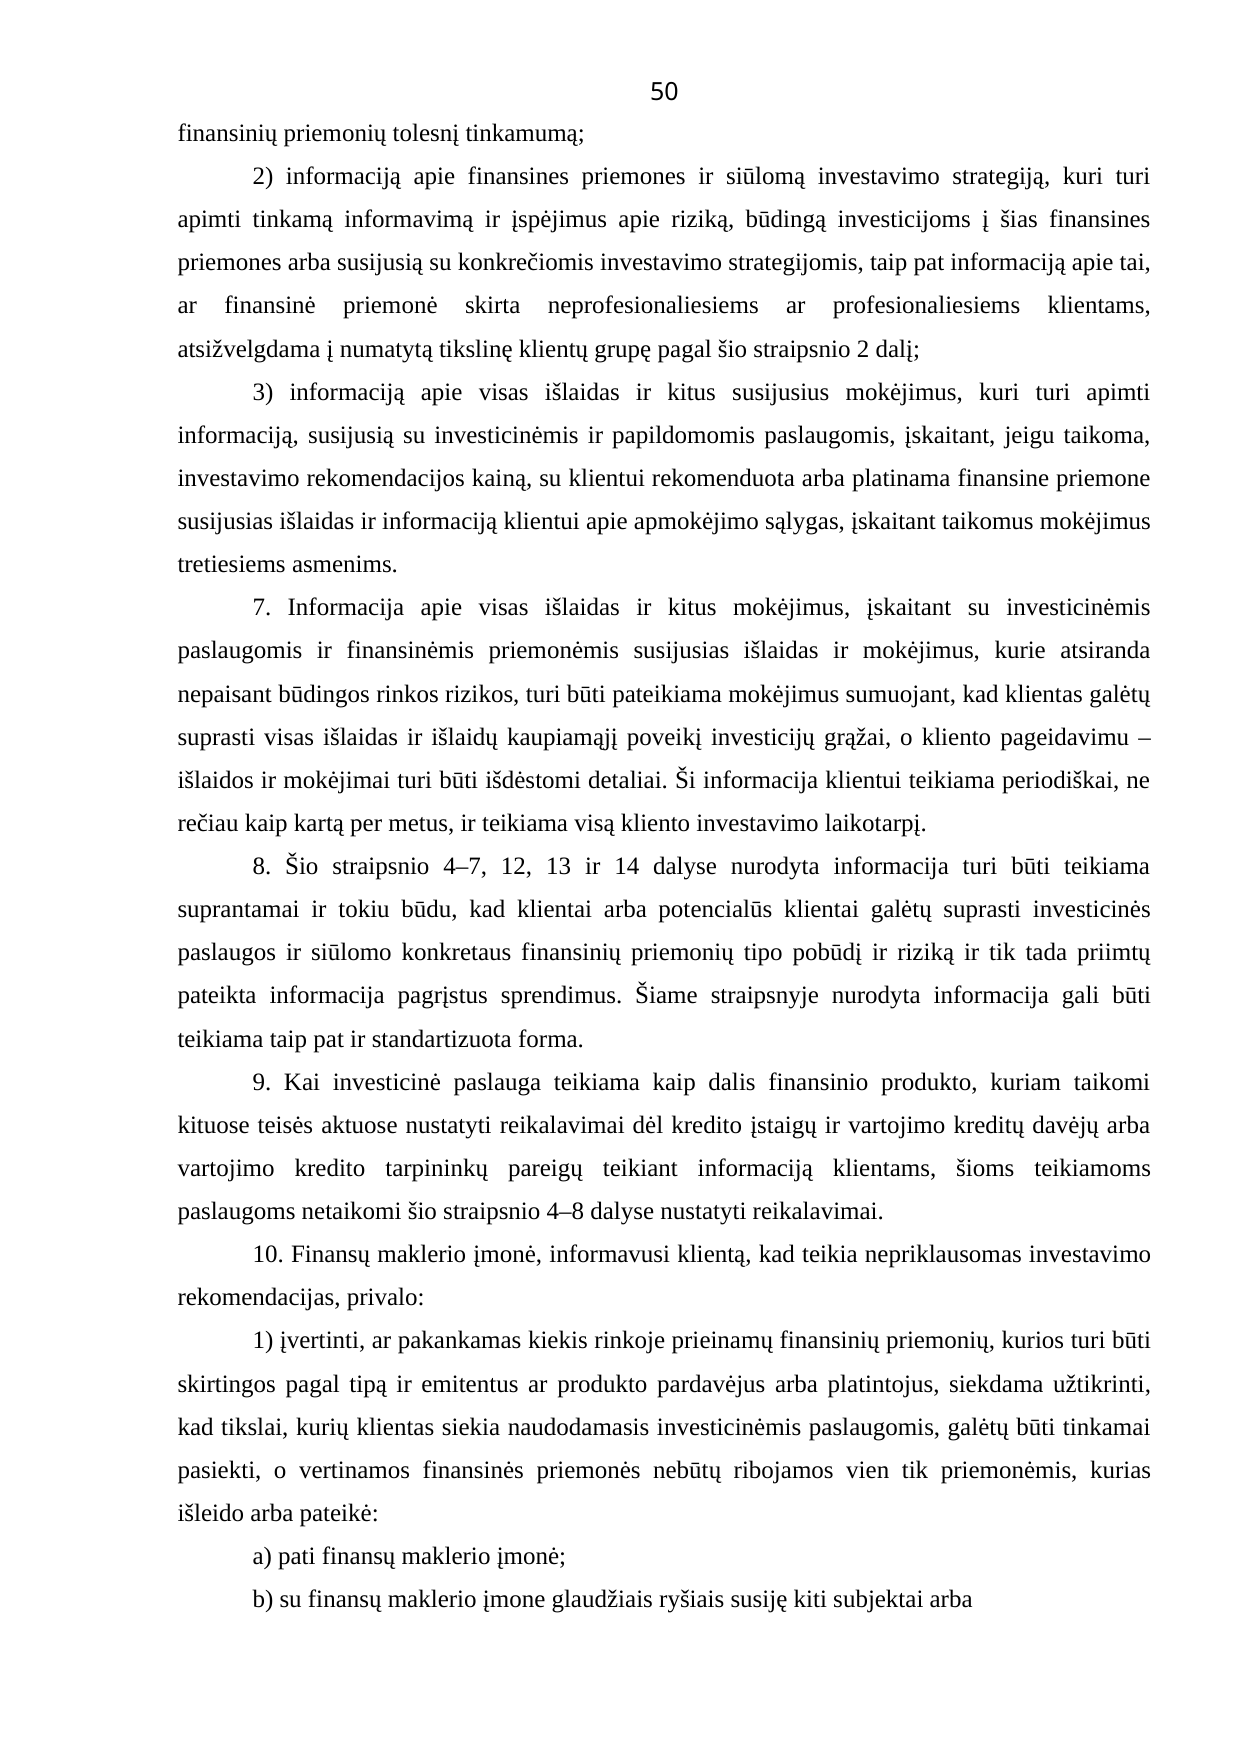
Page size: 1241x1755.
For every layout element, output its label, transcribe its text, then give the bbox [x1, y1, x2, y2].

text 7. Informacija apie visas išlaidas ir kitus mokėjimus, įskaitant su investicinėmis paslaugomis ir finansinėmis priemonėmis susijusias išlaidas ir mokėjimus, kurie atsiranda nepaisant būdingos rinkos rizikos, turi būti pateikiama mokėjimus sumuojant, kad klientas galėtų suprasti visas išlaidas ir išlaidų kaupiamąjį poveikį investicijų grąžai, o kliento pageidavimu – išlaidos ir mokėjimai turi būti išdėstomi detaliai. Ši informacija klientui teikiama periodiškai, ne rečiau kaip kartą per metus, ir teikiama visą kliento investavimo laikotarpį. [177, 592, 1152, 837]
text 8. Šio straipsnio 4–7, 12, 13 ir 14 dalyse nurodyta informacija turi būti teikiama suprantamai ir tokiu būdu, kad klientai arba potencialūs klientai galėtų suprasti investicinės paslaugos ir siūlomo konkretaus finansinių priemonių tipo pobūdį ir riziką ir tik tada priimtų pateikta informacija pagrįstus sprendimus. Šiame straipsnyje nurodyta informacija gali būti teikiama taip pat ir standartizuota forma. [177, 851, 1152, 1052]
text 2) informaciją apie finansines priemones ir siūlomą investavimo strategiją, kuri turi apimti tinkamą informavimą ir įspėjimus apie riziką, būdingą investicijoms į šias finansines priemones arba susijusią su konkrečiomis investavimo strategijomis, taip pat informaciją apie tai, ar finansinė priemonė skirta neprofesionaliesiems ar profesionaliesiems klientams, atsižvelgdama į numatytą tikslinę klientų grupę pagal šio straipsnio 2 dalį; [177, 161, 1152, 362]
text finansinių priemonių tolesnį tinkamumą; [177, 118, 1152, 147]
text 9. Kai investicinė paslauga teikiama kaip dalis finansinio produkto, kuriam taikomi kituose teisės aktuose nustatyti reikalavimai dėl kredito įstaigų ir vartojimo kreditų davėjų arba vartojimo kredito tarpininkų pareigų teikiant informaciją klientams, šioms teikiamoms paslaugoms netaikomi šio straipsnio 4–8 dalyse nustatyti reikalavimai. [177, 1067, 1152, 1225]
text b) su finansų maklerio įmone glaudžiais ryšiais susiję kiti subjektai arba [177, 1584, 1152, 1613]
text 3) informaciją apie visas išlaidas ir kitus susijusius mokėjimus, kuri turi apimti informaciją, susijusią su investicinėmis ir papildomomis paslaugomis, įskaitant, jeigu taikoma, investavimo rekomendacijos kainą, su klientui rekomenduota arba platinama finansine priemone susijusias išlaidas ir informaciją klientui apie apmokėjimo sąlygas, įskaitant taikomus mokėjimus tretiesiems asmenims. [177, 377, 1152, 578]
text a) pati finansų maklerio įmonė; [177, 1541, 1152, 1570]
text 10. Finansų maklerio įmonė, informavusi klientą, kad teikia nepriklausomas investavimo rekomendacijas, privalo: [177, 1239, 1152, 1311]
text 1) įvertinti, ar pakankamas kiekis rinkoje prieinamų finansinių priemonių, kurios turi būti skirtingos pagal tipą ir emitentus ar produkto pardavėjus arba platintojus, siekdama užtikrinti, kad tikslai, kurių klientas siekia naudodamasis investicinėmis paslaugomis, galėtų būti tinkamai pasiekti, o vertinamos finansinės priemonės nebūtų ribojamos vien tik priemonėmis, kurias išleido arba pateikė: [177, 1326, 1152, 1527]
